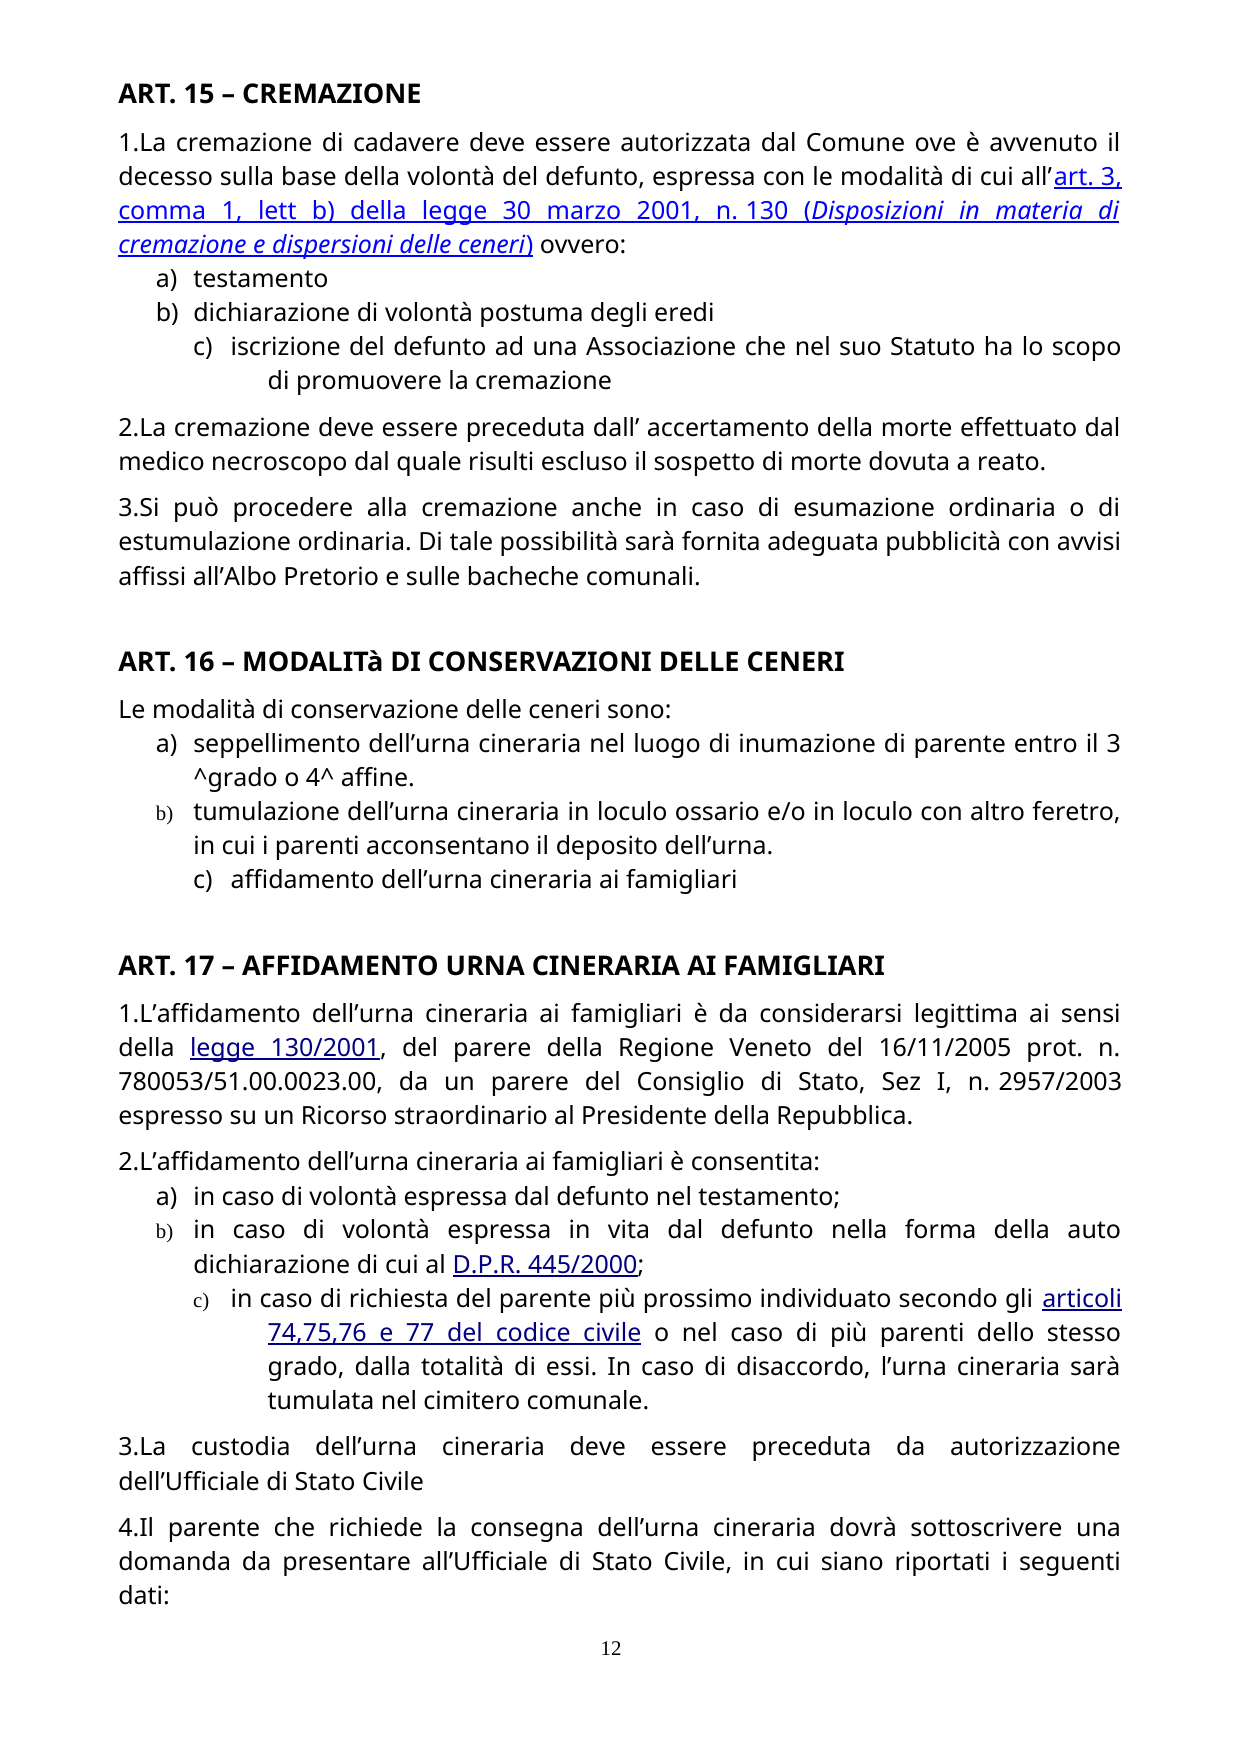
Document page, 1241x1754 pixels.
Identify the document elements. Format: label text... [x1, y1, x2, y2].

list in caso di volontà espressa dal defunto nel testamento; [156, 1178, 1122, 1212]
list La cremazione deve essere preceduta dall’ accertamento della morte effettuato dal medico necroscopo dal quale risulti escluso il sospetto di morte dovuta a reato. [118, 409, 1122, 477]
text Le modalità di conservazione delle ceneri sono: [118, 692, 1122, 726]
list in caso di richiesta del parente più prossimo individuato secondo gli articoli 74,75,76 e 77 del codice civile o nel caso di più parenti dello stesso grado, dalla totalità di essi. In caso di disaccordo, l’urna cineraria sarà tumulata nel cimitero comunale. [193, 1280, 1122, 1417]
list Si può procedere alla cremazione anche in caso di esumazione ordinaria o di estumulazione ordinaria. Di tale possibilità sarà fornita adeguata pubblicità con avvisi affissi all’Albo Pretorio e sulle bacheche comunali. [118, 490, 1122, 592]
list tumulazione dell’urna cineraria in loculo ossario e/o in loculo con altro feretro, in cui i parenti acconsentano il deposito dell’urna. [156, 794, 1122, 862]
list L’affidamento dell’urna cineraria ai famigliari è consentita: [118, 1144, 1122, 1178]
list dichiarazione di volontà postuma degli eredi [156, 295, 1122, 329]
subtitle ART. 17 – AFFIDAMENTO URNA CINERARIA AI FAMIGLIARI [118, 946, 1122, 983]
list testamento [156, 261, 1122, 295]
subtitle ART. 15 – CREMAZIONE [118, 75, 1122, 112]
list L’affidamento dell’urna cineraria ai famigliari è da considerarsi legittima ai sensi della legge 130/2001, del parere della Regione Veneto del 16/11/2005 prot. n. 780053/51.00.0023.00, da un parere del Consiglio di Stato, Sez I, n. 2957/2003 espresso su un Ricorso straordinario al Presidente della Repubblica. [118, 995, 1122, 1132]
list affidamento dell’urna cineraria ai famigliari [193, 862, 1122, 896]
list iscrizione del defunto ad una Associazione che nel suo Statuto ha lo scopo di promuovere la cremazione [193, 329, 1122, 397]
subtitle ART. 16 – MODALITà DI CONSERVAZIONI DELLE CENERI [118, 642, 1122, 679]
list seppellimento dell’urna cineraria nel luogo di inumazione di parente entro il 3 ^grado o 4^ affine. [156, 726, 1122, 794]
list La custodia dell’urna cineraria deve essere preceduta da autorizzazione dell’Ufficiale di Stato Civile [118, 1429, 1122, 1497]
list in caso di volontà espressa in vita dal defunto nella forma della auto dichiarazione di cui al D.P.R. 445/2000; [156, 1212, 1122, 1280]
list La cremazione di cadavere deve essere autorizzata dal Comune ove è avvenuto il decesso sulla base della volontà del defunto, espressa con le modalità di cui all’art. 3, comma 1, lett b) della legge 30 marzo 2001, n. 130 (Disposizioni in materia di cremazione e dispersioni delle ceneri) ovvero: [118, 124, 1122, 261]
list Il parente che richiede la consegna dell’urna cineraria dovrà sottoscrivere una domanda da presentare all’Ufficiale di Stato Civile, in cui siano riportati i seguenti dati: [118, 1510, 1122, 1612]
